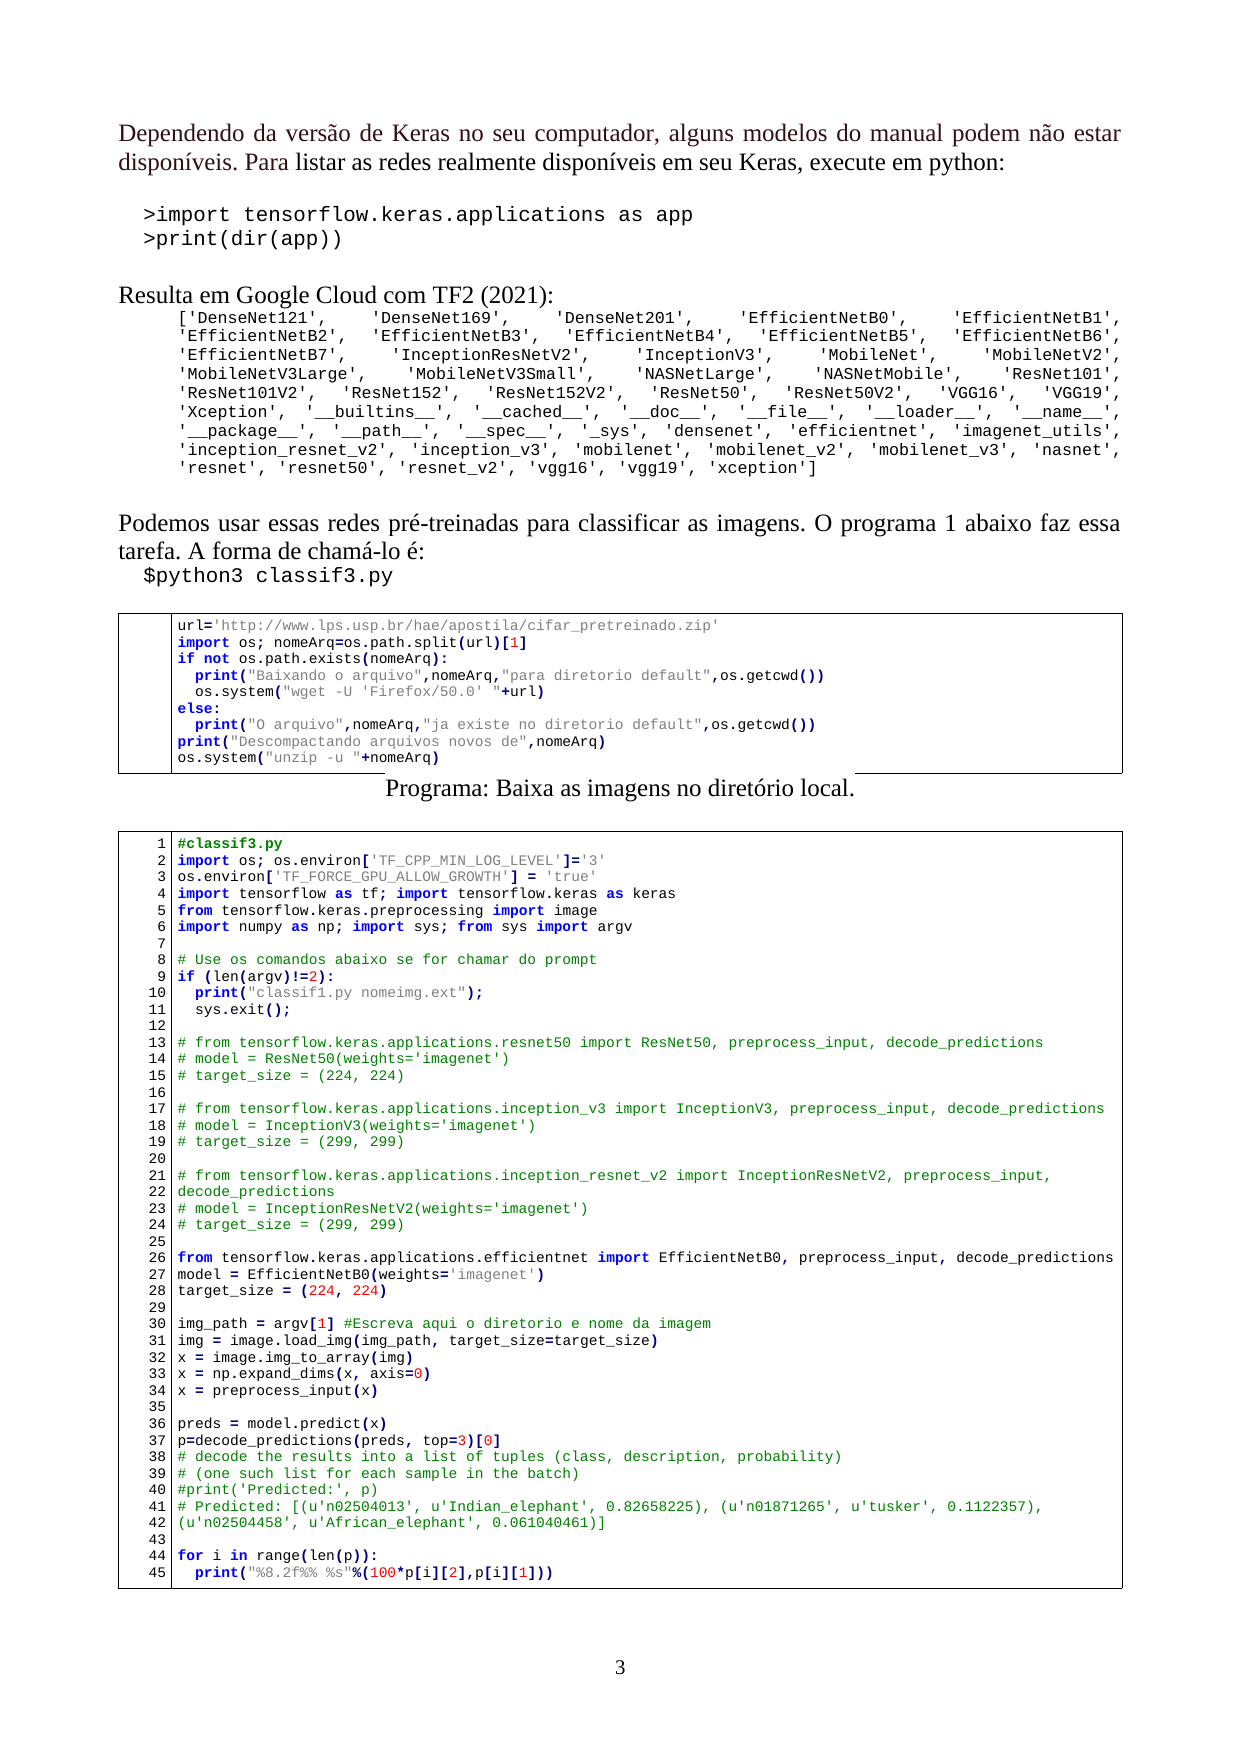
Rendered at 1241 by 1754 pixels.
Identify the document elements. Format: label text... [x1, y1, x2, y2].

text ['DenseNet121', 'DenseNet169', 'DenseNet201', 'EfficientNetB0', 'EfficientNetB1', 'EfficientNetB2', 'EfficientNetB3', 'EfficientNetB4', 'EfficientNetB5', 'EfficientNetB6', 'EfficientNetB7', 'InceptionResNetV2', 'InceptionV3', 'MobileNet', 'MobileNetV2', 'MobileNetV3Large', 'MobileNetV3Small', 'NASNetLarge', 'NASNetMobile', 'ResNet101', 'ResNet101V2', 'ResNet152', 'ResNet152V2', 'ResNet50', 'ResNet50V2', 'VGG16', 'VGG19', 'Xception', '__builtins__', '__cached__', '__doc__', '__file__', '__loader__', '__name__', '__package__', '__path__', '__spec__', '_sys', 'densenet', 'efficientnet', 'imagenet_utils', 'inception_resnet_v2', 'inception_v3', 'mobilenet', 'mobilenet_v2', 'mobilenet_v3', 'nasnet', 'resnet', 'resnet50', 'resnet_v2', 'vgg16', 'vgg19', 'xception'] [177, 309, 1122, 479]
table_header url='http://www.lps.usp.br/hae/apostila/cifar_pretreinado.zip' import os; nomeArq=os.path.split(url)[1] if not os.path.exists(nomeArq): print("Baixando o arquivo",nomeArq,"para diretorio default",os.getcwd()) os.system("wget -U 'Firefox/50.0' "+url) else: print("O arquivo",nomeArq,"ja existe no diretorio default",os.getcwd()) print("Descompactando arquivos novos de",nomeArq) os.system("unzip -u "+nomeArq) [172, 614, 1122, 773]
text Resulta em Google Cloud com TF2 (2021): [118, 280, 1122, 309]
text Podemos usar essas redes pré-treinadas para classificar as imagens. O programa 1 abaixo faz essa tarefa. A forma de chamá-lo é: [118, 508, 1122, 565]
table_header 1 2 3 4 5 6 7 8 9 10 11 12 13 14 15 16 17 18 19 20 21 22 23 24 25 26 27 28 29 30 31 32 33 34 35 36 37 38 39 40 41 42 43 44 45 [119, 832, 171, 1587]
text Dependendo da versão de Keras no seu computador, alguns modelos do manual podem não estar disponíveis. Para listar as redes realmente disponíveis em seu Keras, execute em python: [118, 118, 1122, 176]
text >import tensorflow.keras.applications as app [118, 204, 1122, 228]
text $python3 classif3.py [118, 565, 1122, 589]
text Programa: Baixa as imagens no diretório local. [118, 774, 1122, 802]
table_header [119, 614, 171, 773]
text >print(dir(app)) [118, 228, 1122, 252]
table_header #classif3.py import os; os.environ['TF_CPP_MIN_LOG_LEVEL']='3' os.environ['TF_FORCE_GPU_ALLOW_GROWTH'] = 'true' import tensorflow as tf; import tensorflow.keras as keras from tensorflow.keras.preprocessing import image import numpy as np; import sys; from sys import argv # Use os comandos abaixo se for chamar do prompt if (len(argv)!=2): print("classif1.py nomeimg.ext"); sys.exit(); # from tensorflow.keras.applications.resnet50 import ResNet50, preprocess_input, decode_predictions # model = ResNet50(weights='imagenet') # target_size = (224, 224) # from tensorflow.keras.applications.inception_v3 import InceptionV3, preprocess_input, decode_predictions # model = InceptionV3(weights='imagenet') # target_size = (299, 299) # from tensorflow.keras.applications.inception_resnet_v2 import InceptionResNetV2, preprocess_input, decode_predictions # model = InceptionResNetV2(weights='imagenet') # target_size = (299, 299) from tensorflow.keras.applications.efficientnet import EfficientNetB0, preprocess_input, decode_predictions model = EfficientNetB0(weights='imagenet') target_size = (224, 224) img_path = argv[1] #Escreva aqui o diretorio e nome da imagem img = image.load_img(img_path, target_size=target_size) x = image.img_to_array(img) x = np.expand_dims(x, axis=0) x = preprocess_input(x) preds = model.predict(x) p=decode_predictions(preds, top=3)[0] # decode the results into a list of tuples (class, description, probability) # (one such list for each sample in the batch) #print('Predicted:', p) # Predicted: [(u'n02504013', u'Indian_elephant', 0.82658225), (u'n01871265', u'tusker', 0.1122357), (u'n02504458', u'African_elephant', 0.061040461)] for i in range(len(p)): print("%8.2f%% %s"%(100*p[i][2],p[i][1])) [172, 832, 1122, 1587]
